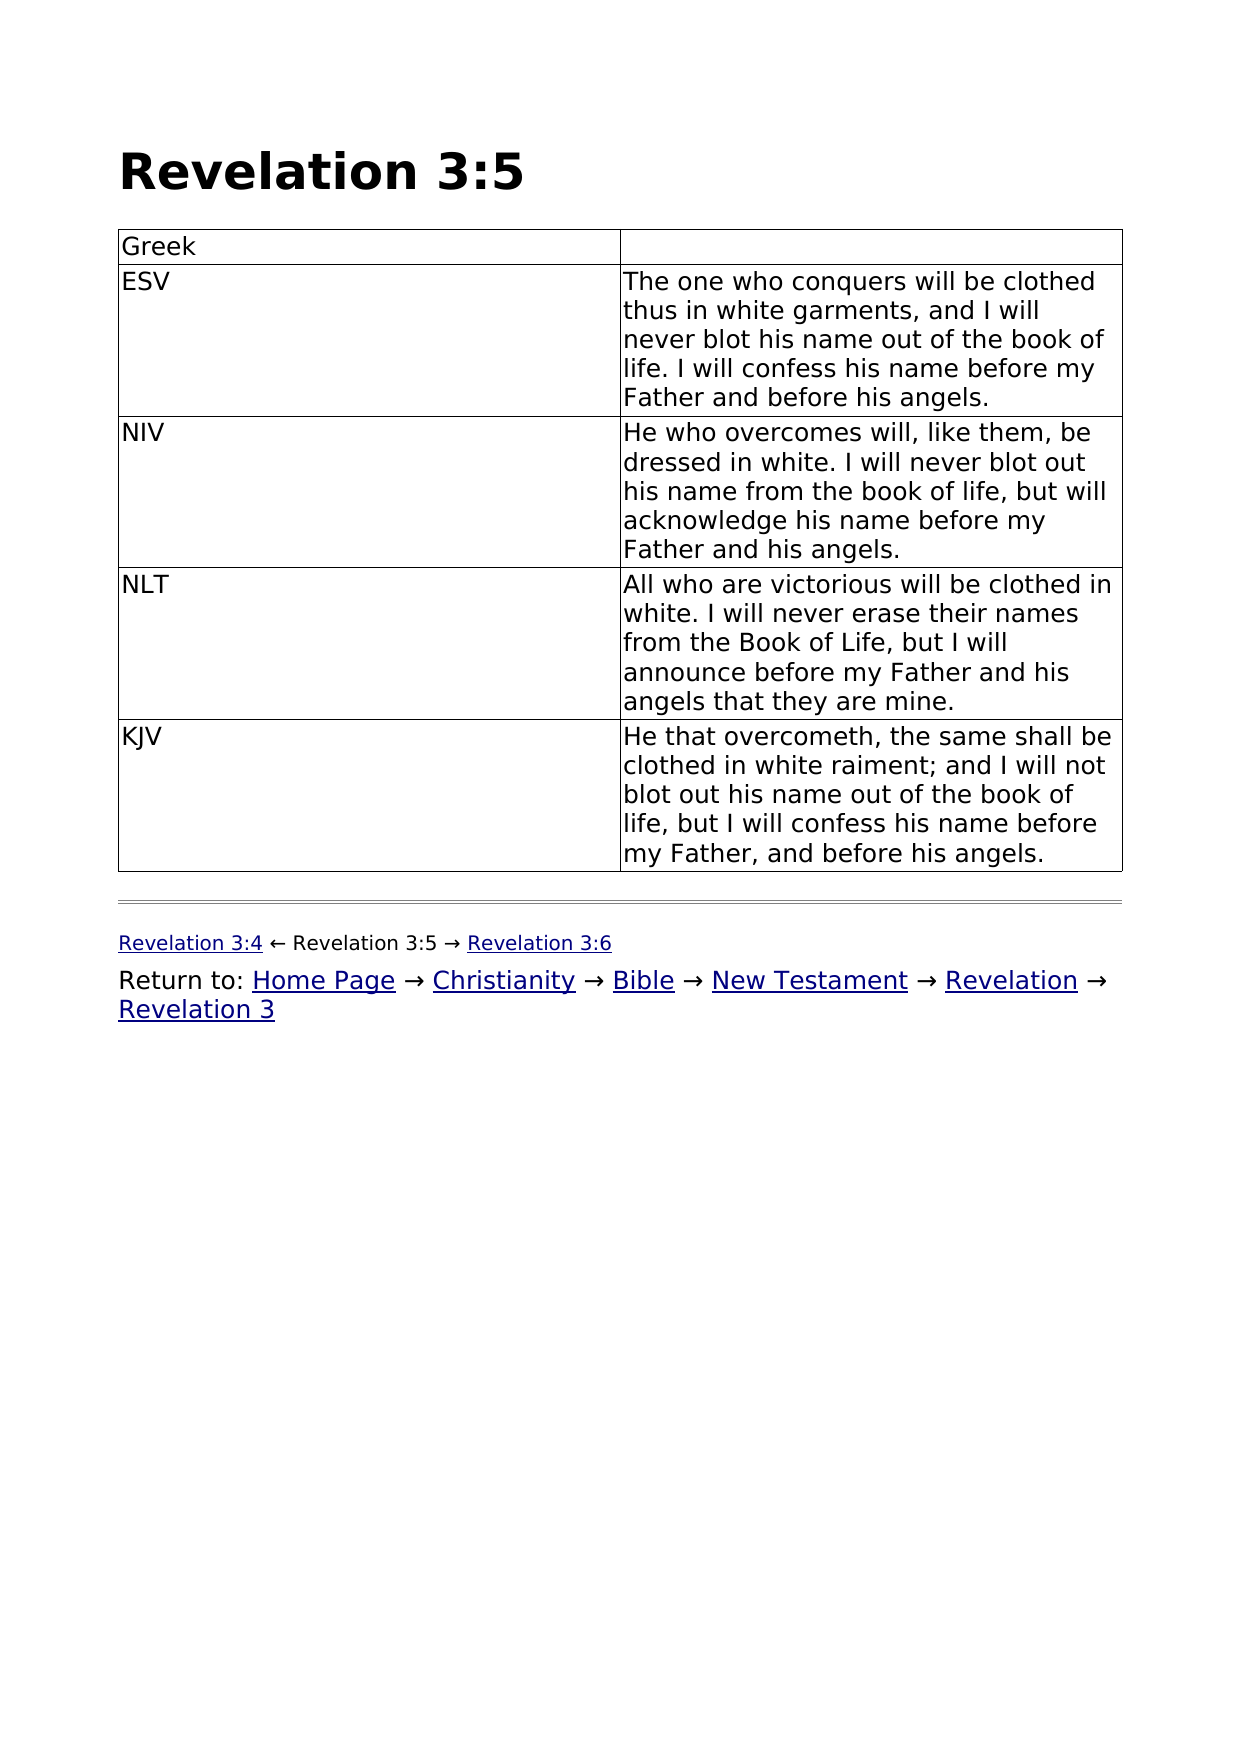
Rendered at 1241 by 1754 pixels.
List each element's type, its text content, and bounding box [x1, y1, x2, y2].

subtitle Revelation 3:5 [118, 143, 1122, 201]
table_header Greek [119, 230, 620, 264]
table_cell KJV [119, 720, 620, 871]
table_cell He that overcometh, the same shall be clothed in white raiment; and I will not blot out his name out of the book of life, but I will confess his name before my Father, and before his angels. [621, 720, 1122, 871]
table_cell The one who conquers will be clothed thus in white garments, and I will never blot his name out of the book of life. I will confess his name before my Father and before his angels. [621, 265, 1122, 416]
table_cell All who are victorious will be clothed in white. I will never erase their names from the Book of Life, but I will announce before my Father and his angels that they are mine. [621, 568, 1122, 719]
table_header [621, 230, 1122, 264]
table_cell He who overcomes will, like them, be dressed in white. I will never blot out his name from the book of life, but will acknowledge his name before my Father and his angels. [621, 417, 1122, 567]
text Return to: Home Page → Christianity → Bible → New Testament → Revelation → Revelation 3 [118, 966, 1122, 1024]
table_cell ESV [119, 265, 620, 416]
text Revelation 3:4 ← Revelation 3:5 → Revelation 3:6 [118, 932, 1122, 966]
table_cell NLT [119, 568, 620, 719]
table_cell NIV [119, 417, 620, 567]
